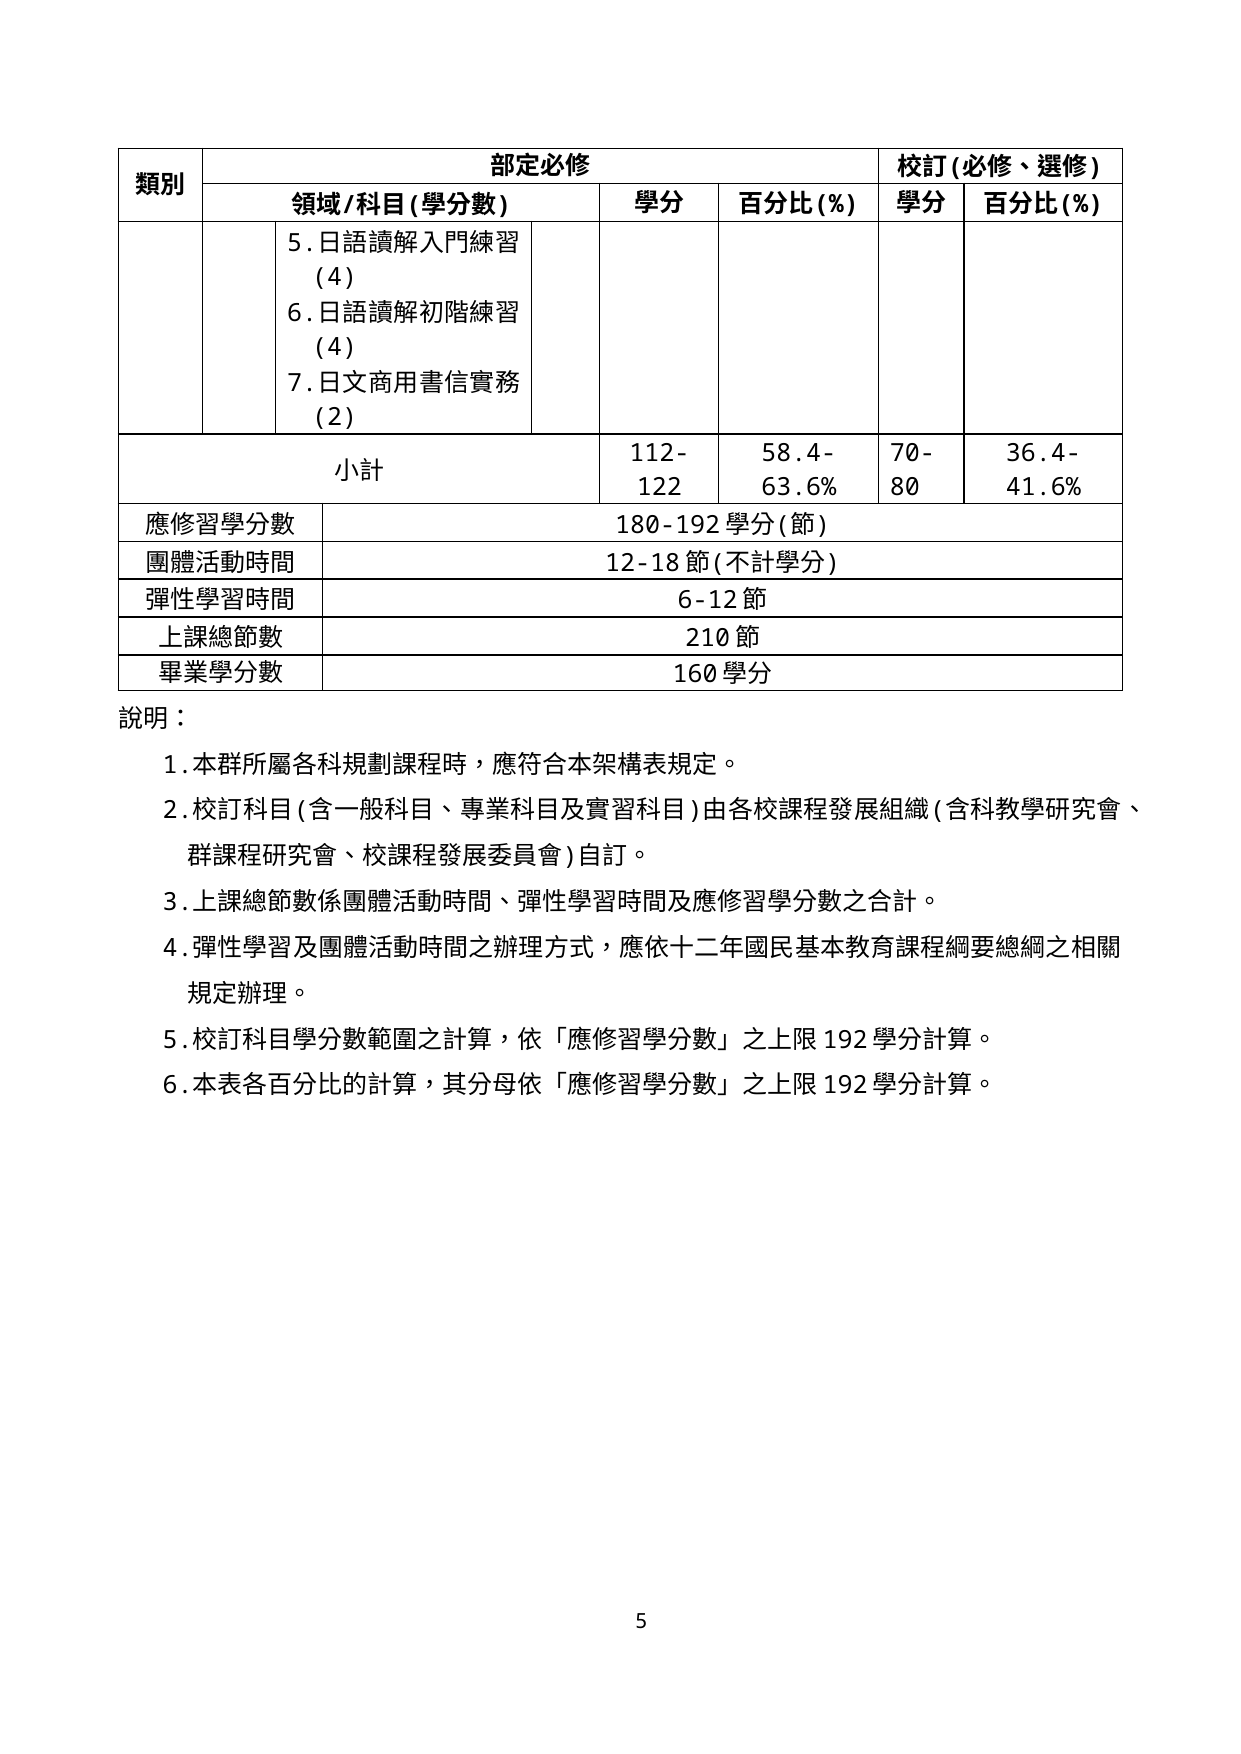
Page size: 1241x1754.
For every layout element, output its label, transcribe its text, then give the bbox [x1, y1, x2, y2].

table_cell [879, 222, 963, 433]
text 6.本表各百分比的計算，其分母依「應修習學分數」之上限192學分計算。 [162, 1057, 1122, 1103]
table_cell 畢業學分數 [119, 656, 322, 689]
table_cell 百分比(%) [719, 184, 878, 221]
table_cell 112-122 [600, 435, 718, 503]
table_cell 百分比(%) [965, 184, 1122, 221]
table_cell 180-192學分(節) [323, 504, 1122, 541]
table_header 校訂(必修、選修) [879, 149, 1122, 183]
table_cell [119, 222, 202, 433]
text 4.彈性學習及團體活動時間之辦理方式，應依十二年國民基本教育課程綱要總綱之相關規定辦理。 [162, 920, 1122, 1011]
table_cell 12-18節(不計學分) [323, 542, 1122, 578]
table_cell 上課總節數 [119, 618, 322, 654]
table_cell 58.4-63.6% [719, 435, 878, 503]
table_cell 學分 [879, 184, 963, 221]
table_cell 應修習學分數 [119, 504, 322, 541]
table_cell 6-12節 [323, 580, 1122, 616]
table_header 部定必修 [203, 149, 878, 183]
text 3.上課總節數係團體活動時間、彈性學習時間及應修習學分數之合計。 [162, 874, 1122, 920]
text 說明： [118, 691, 1122, 736]
table_cell 領域/科目(學分數) [203, 184, 599, 221]
table_cell 160學分 [323, 656, 1122, 689]
table_cell 學分 [600, 184, 718, 221]
text 5.校訂科目學分數範圍之計算，依「應修習學分數」之上限192學分計算。 [162, 1011, 1122, 1057]
table_cell [203, 222, 275, 433]
table_cell 210節 [323, 618, 1122, 654]
table_cell 70-80 [879, 435, 963, 503]
table_cell [719, 222, 878, 433]
table_cell 36.4-41.6% [965, 435, 1122, 503]
table_header 類別 [119, 149, 202, 221]
table_cell [532, 222, 599, 433]
table_cell 5.日語讀解入門練習(4) 6.日語讀解初階練習(4) 7.日文商用書信實務(2) [276, 222, 531, 433]
table_cell 彈性學習時間 [119, 580, 322, 616]
text 2.校訂科目(含一般科目、專業科目及實習科目)由各校課程發展組織(含科教學研究會、群課程研究會、校課程發展委員會)自訂。 [162, 782, 1122, 874]
table_cell [965, 222, 1122, 433]
table_cell 團體活動時間 [119, 542, 322, 578]
table_cell [600, 222, 718, 433]
table_cell 小計 [119, 435, 599, 503]
text 1.本群所屬各科規劃課程時，應符合本架構表規定。 [162, 736, 1122, 782]
